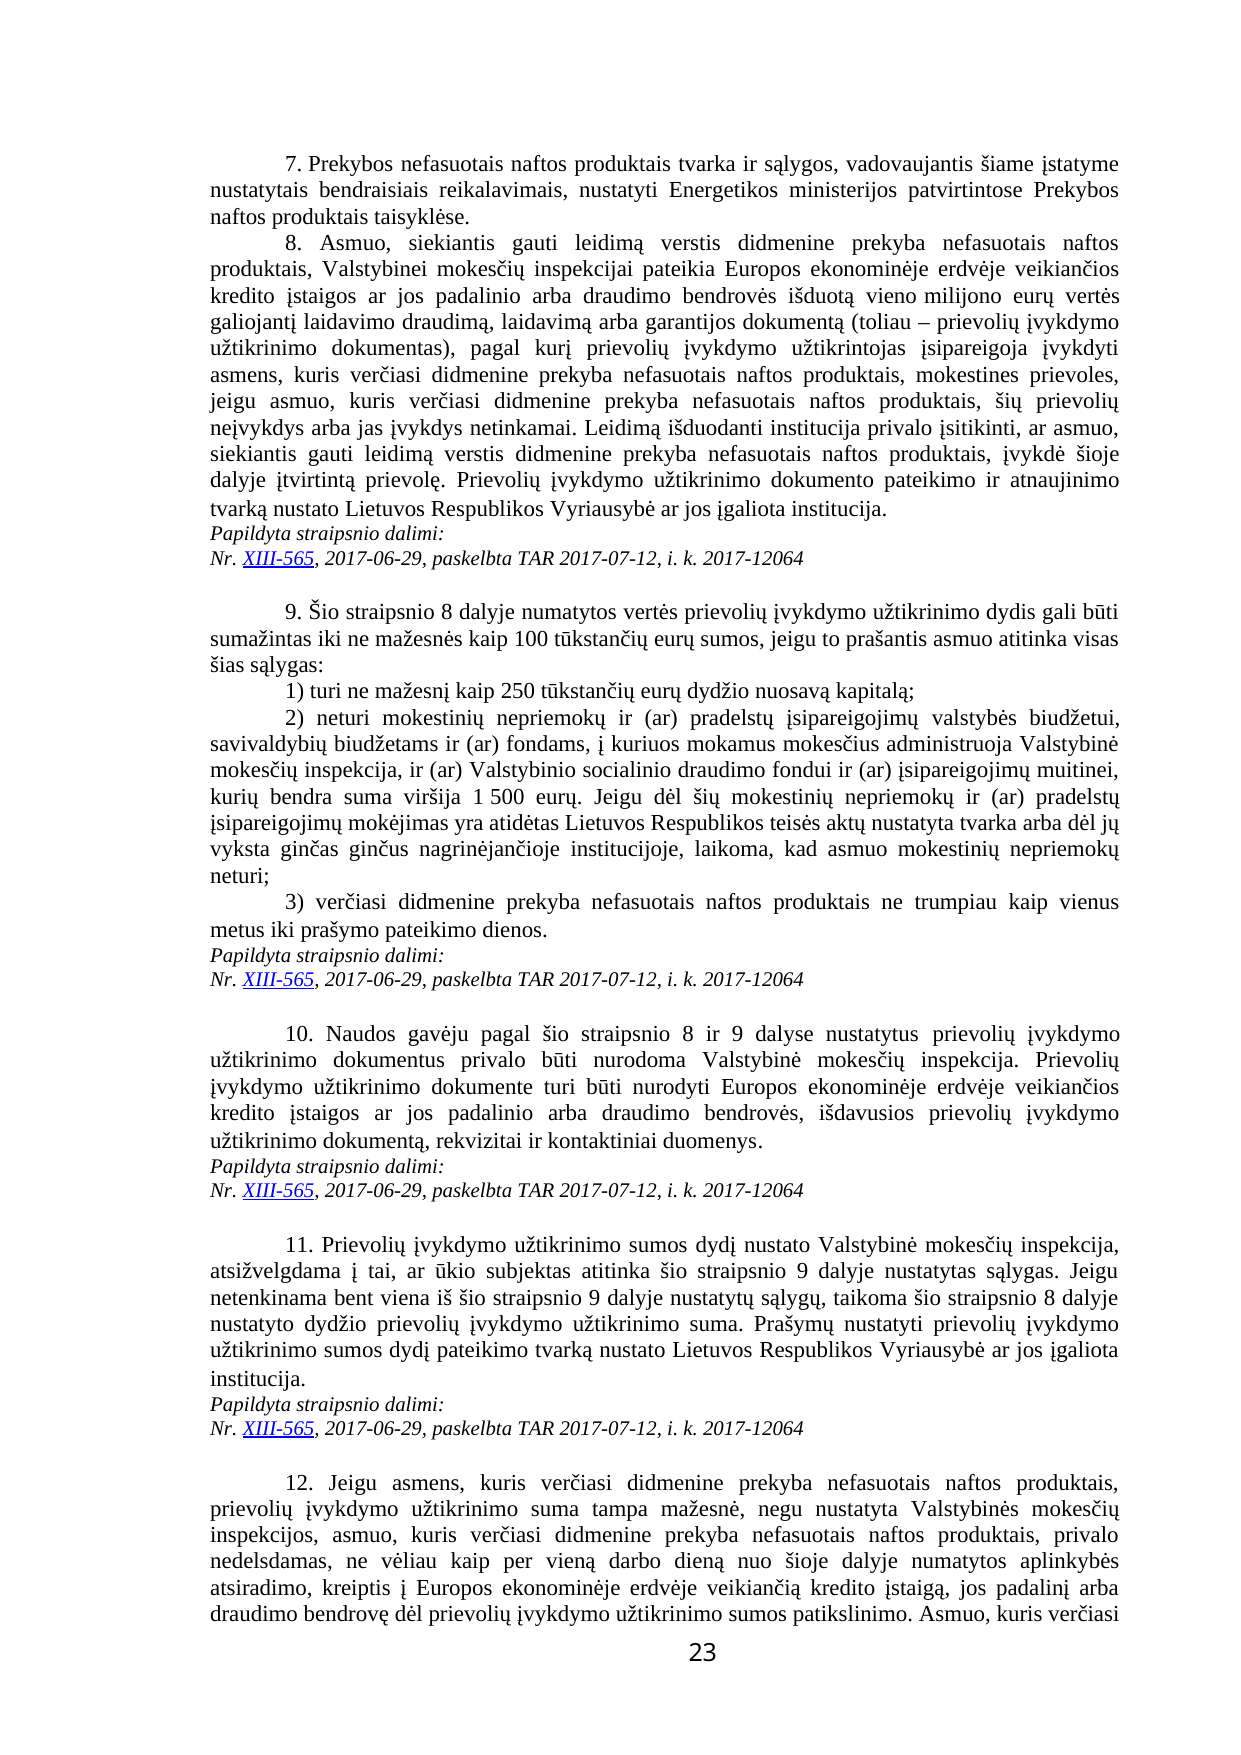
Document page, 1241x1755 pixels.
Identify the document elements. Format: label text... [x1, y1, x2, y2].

text 10. Naudos gavėju pagal šio straipsnio 8 ir 9 dalyse nustatytus prievolių įvykdymo užtikrinimo dokumentus privalo būti nurodoma Valstybinė mokesčių inspekcija. Prievolių įvykdymo užtikrinimo dokumente turi būti nurodyti Europos ekonominėje erdvėje veikiančios kredito įstaigos ar jos padalinio arba draudimo bendrovės, išdavusios prievolių įvykdymo užtikrinimo dokumentą, rekvizitai ir kontaktiniai duomenys. [210, 1020, 1120, 1154]
text Papildyta straipsnio dalimi: [210, 521, 1120, 545]
text Nr. XIII-565, 2017-06-29, paskelbta TAR 2017-07-12, i. k. 2017-12064 [210, 1416, 1120, 1440]
text 3) verčiasi didmenine prekyba nefasuotais naftos produktais ne trumpiau kaip vienus metus iki prašymo pateikimo dienos. [210, 888, 1120, 943]
text 11. Prievolių įvykdymo užtikrinimo sumos dydį nustato Valstybinė mokesčių inspekcija, atsižvelgdama į tai, ar ūkio subjektas atitinka šio straipsnio 9 dalyje nustatytas sąlygas. Jeigu netenkinama bent viena iš šio straipsnio 9 dalyje nustatytų sąlygų, taikoma šio straipsnio 8 dalyje nustatyto dydžio prievolių įvykdymo užtikrinimo suma. Prašymų nustatyti prievolių įvykdymo užtikrinimo sumos dydį pateikimo tvarką nustato Lietuvos Respublikos Vyriausybė ar jos įgaliota institucija. [210, 1231, 1120, 1392]
text Nr. XIII-565, 2017-06-29, paskelbta TAR 2017-07-12, i. k. 2017-12064 [210, 967, 1120, 991]
text Papildyta straipsnio dalimi: [210, 1392, 1120, 1416]
text 12. Jeigu asmens, kuris verčiasi didmenine prekyba nefasuotais naftos produktais, prievolių įvykdymo užtikrinimo suma tampa mažesnė, negu nustatyta Valstybinės mokesčių inspekcijos, asmuo, kuris verčiasi didmenine prekyba nefasuotais naftos produktais, privalo nedelsdamas, ne vėliau kaip per vieną darbo dieną nuo šioje dalyje numatytos aplinkybės atsiradimo, kreiptis į Europos ekonominėje erdvėje veikiančią kredito įstaigą, jos padalinį arba draudimo bendrovę dėl prievolių įvykdymo užtikrinimo sumos patikslinimo. Asmuo, kuris verčiasi [210, 1468, 1120, 1627]
text 2) neturi mokestinių nepriemokų ir (ar) pradelstų įsipareigojimų valstybės biudžetui, savivaldybių biudžetams ir (ar) fondams, į kuriuos mokamus mokesčius administruoja Valstybinė mokesčių inspekcija, ir (ar) Valstybinio socialinio draudimo fondui ir (ar) įsipareigojimų muitinei, kurių bendra suma viršija 1 500 eurų. Jeigu dėl šių mokestinių nepriemokų ir (ar) pradelstų įsipareigojimų mokėjimas yra atidėtas Lietuvos Respublikos teisės aktų nustatyta tvarka arba dėl jų vyksta ginčas ginčus nagrinėjančioje institucijoje, laikoma, kad asmuo mokestinių nepriemokų neturi; [210, 704, 1120, 888]
text 7. Prekybos nefasuotais naftos produktais tvarka ir sąlygos, vadovaujantis šiame įstatyme nustatytais bendraisiais reikalavimais, nustatyti Energetikos ministerijos patvirtintose Prekybos naftos produktais taisyklėse. [210, 150, 1120, 229]
text 1) turi ne mažesnį kaip 250 tūkstančių eurų dydžio nuosavą kapitalą; [210, 677, 1120, 704]
text Papildyta straipsnio dalimi: [210, 1154, 1120, 1178]
text 9. Šio straipsnio 8 dalyje numatytos vertės prievolių įvykdymo užtikrinimo dydis gali būti sumažintas iki ne mažesnės kaip 100 tūkstančių eurų sumos, jeigu to prašantis asmuo atitinka visas šias sąlygas: [210, 598, 1120, 677]
text Nr. XIII-565, 2017-06-29, paskelbta TAR 2017-07-12, i. k. 2017-12064 [210, 1178, 1120, 1202]
text 8. Asmuo, siekiantis gauti leidimą verstis didmenine prekyba nefasuotais naftos produktais, Valstybinei mokesčių inspekcijai pateikia Europos ekonominėje erdvėje veikiančios kredito įstaigos ar jos padalinio arba draudimo bendrovės išduotą vieno milijono eurų vertės galiojantį laidavimo draudimą, laidavimą arba garantijos dokumentą (toliau – prievolių įvykdymo užtikrinimo dokumentas), pagal kurį prievolių įvykdymo užtikrintojas įsipareigoja įvykdyti asmens, kuris verčiasi didmenine prekyba nefasuotais naftos produktais, mokestines prievoles, jeigu asmuo, kuris verčiasi didmenine prekyba nefasuotais naftos produktais, šių prievolių neįvykdys arba jas įvykdys netinkamai. Leidimą išduodanti institucija privalo įsitikinti, ar asmuo, siekiantis gauti leidimą verstis didmenine prekyba nefasuotais naftos produktais, įvykdė šioje dalyje įtvirtintą prievolę. Prievolių įvykdymo užtikrinimo dokumento pateikimo ir atnaujinimo tvarką nustato Lietuvos Respublikos Vyriausybė ar jos įgaliota institucija. [210, 229, 1120, 521]
text Nr. XIII-565, 2017-06-29, paskelbta TAR 2017-07-12, i. k. 2017-12064 [210, 545, 1120, 569]
text Papildyta straipsnio dalimi: [210, 943, 1120, 967]
